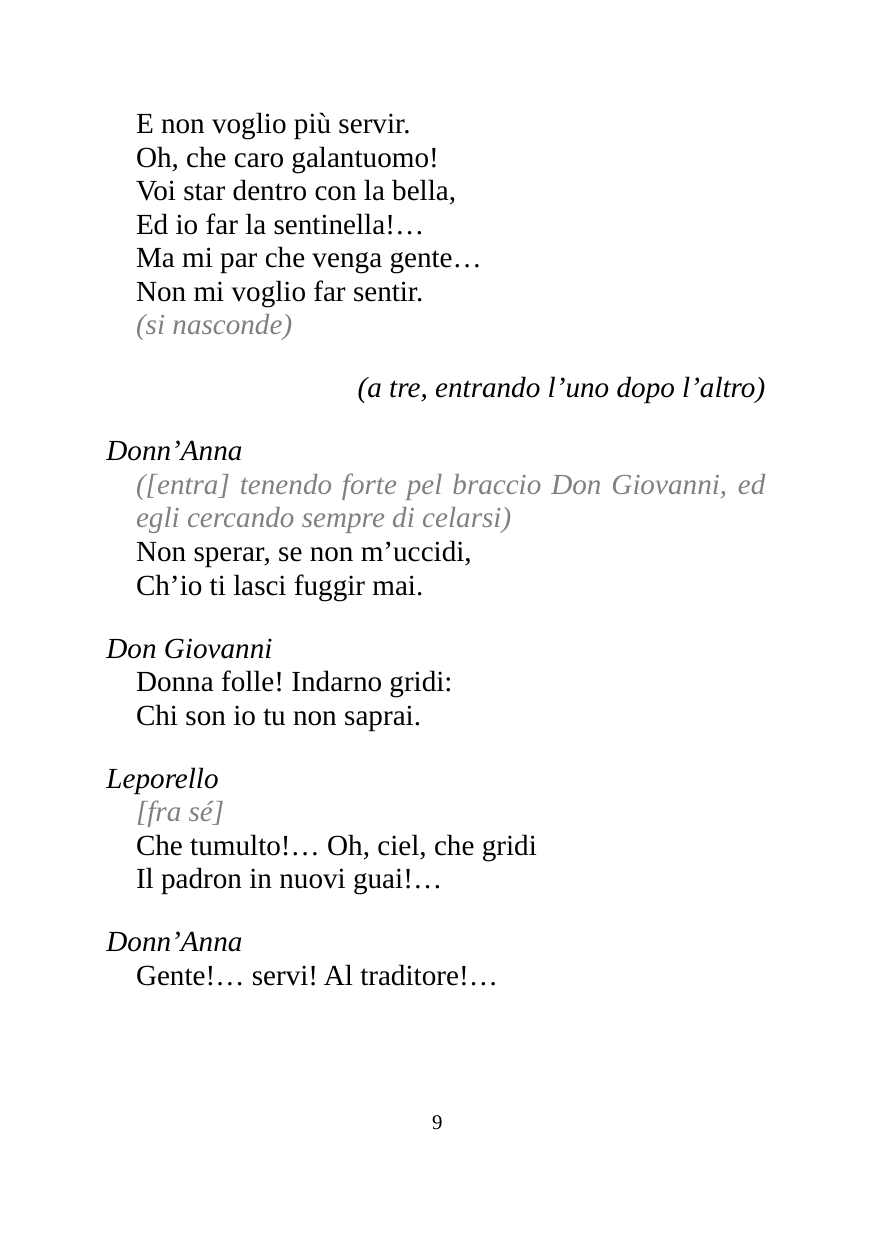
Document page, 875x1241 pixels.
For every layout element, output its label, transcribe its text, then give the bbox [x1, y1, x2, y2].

text (si nasconde) [136, 307, 768, 341]
text Gente!… servi! Al traditore!… [136, 958, 768, 992]
text E non voglio più servir. [136, 106, 768, 140]
text Don Giovanni [106, 631, 768, 664]
text (a tre, entrando l’uno dopo l’altro) [106, 371, 768, 404]
text Oh, che caro galantuomo! [136, 140, 768, 173]
text ([entra] tenendo forte pel braccio Don Giovanni, ed egli cercando sempre di celarsi) [136, 467, 768, 534]
text Donn’Anna [106, 433, 768, 467]
text Voi star dentro con la bella, [136, 173, 768, 207]
text Donn’Anna [106, 924, 768, 958]
text Leporello [106, 761, 768, 794]
text Ma mi par che venga gente… [136, 240, 768, 274]
text Ed io far la sentinella!… [136, 207, 768, 240]
text [fra sé] [136, 794, 768, 828]
text Donna folle! Indarno gridi: [136, 664, 768, 698]
text Non mi voglio far sentir. [136, 274, 768, 307]
text Ch’io ti lasci fuggir mai. [136, 568, 768, 601]
text Non sperar, se non m’uccidi, [136, 534, 768, 568]
text Il padron in nuovi guai!… [136, 861, 768, 895]
text Chi son io tu non saprai. [136, 698, 768, 731]
text Che tumulto!… Oh, ciel, che gridi [136, 828, 768, 861]
